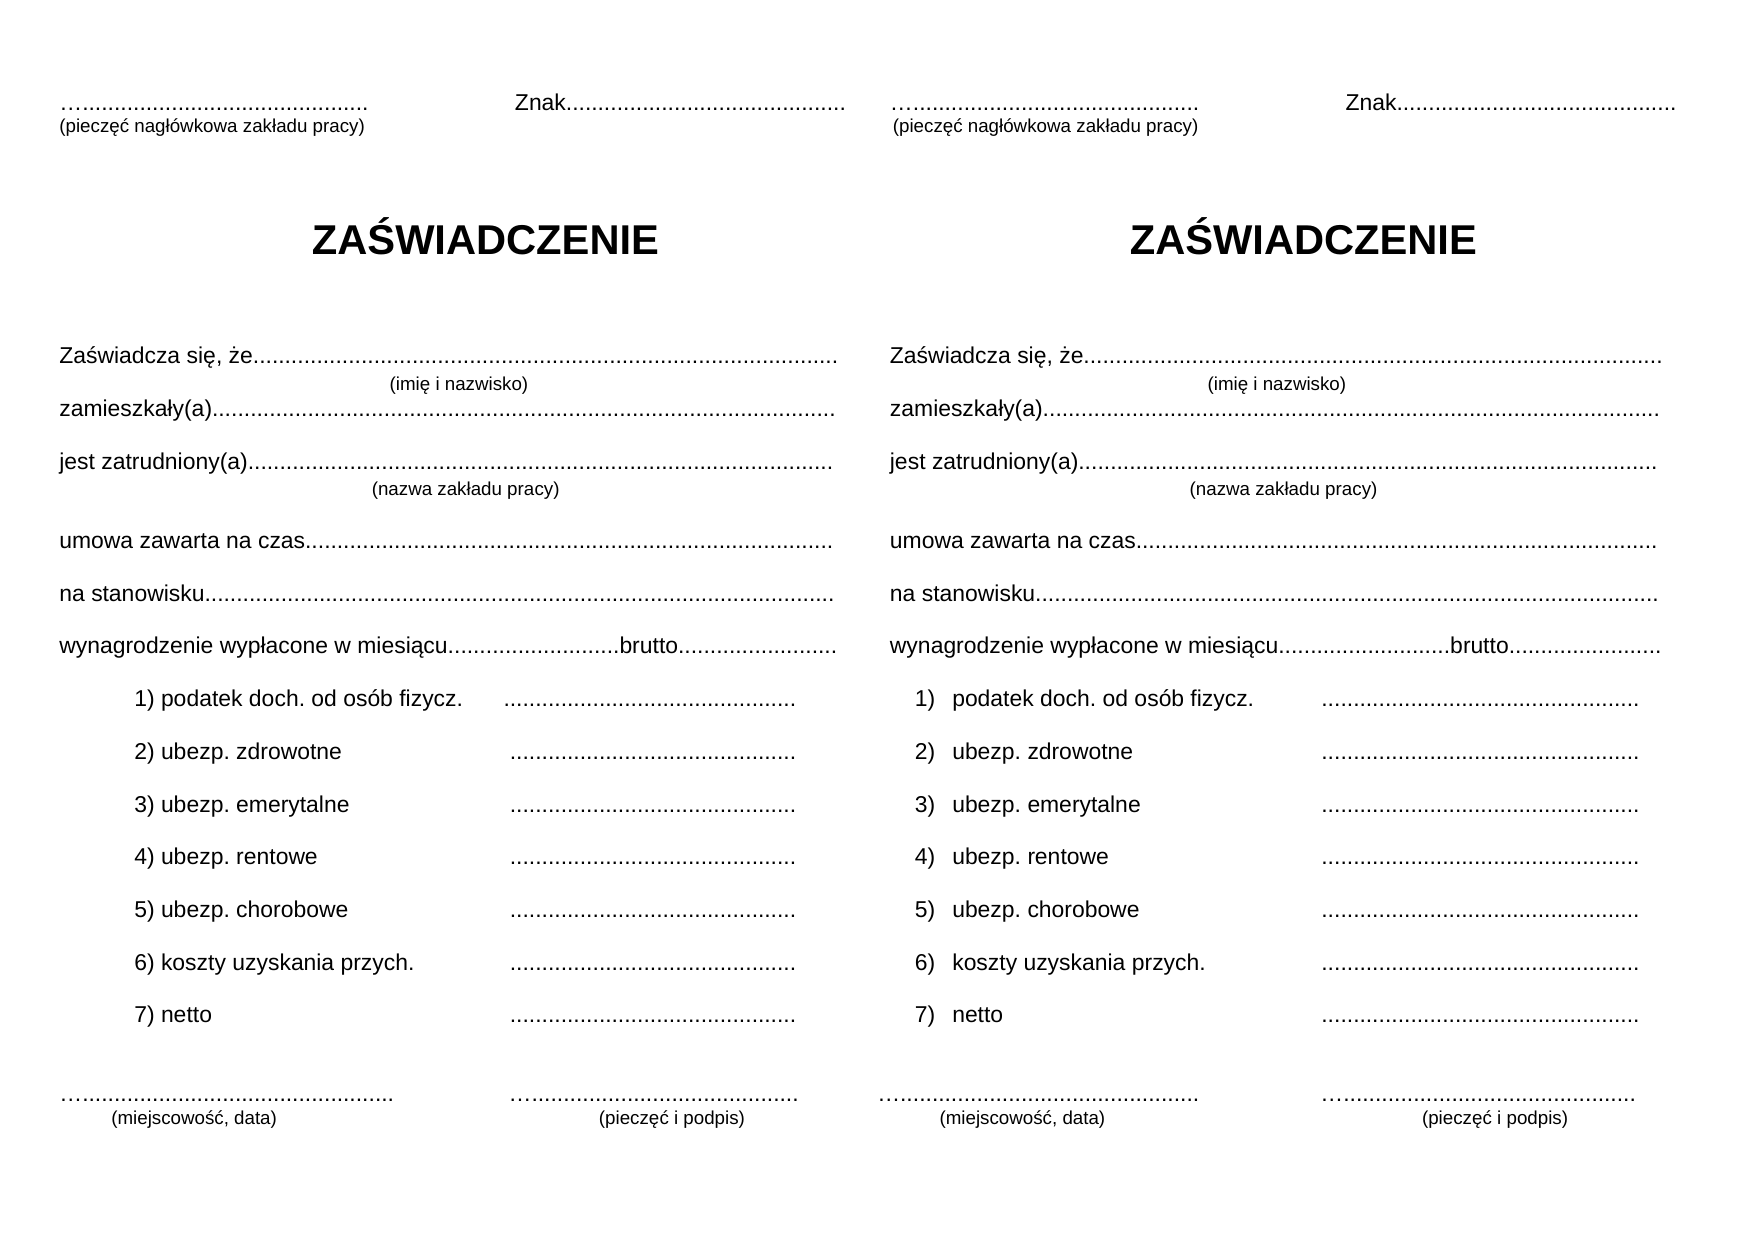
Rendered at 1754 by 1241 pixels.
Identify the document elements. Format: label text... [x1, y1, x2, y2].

text Zaświadcza się, że............................................................................................ [59, 342, 877, 369]
text umowa zawarta na czas................................................................................... [59, 527, 877, 553]
list ubezp. rentowe .................................................. [914, 843, 1695, 869]
text zamieszkały(a)................................................................................................. [877, 395, 1695, 422]
text (miejscowość, data) (pieczęć i podpis) [877, 1107, 1695, 1128]
text …............................................. Znak............................................ [59, 88, 877, 115]
text (nazwa zakładu pracy) [877, 474, 1695, 501]
list 3) ubezp. emerytalne ............................................. [97, 791, 877, 817]
text (nazwa zakładu pracy) [59, 474, 877, 501]
list 4) ubezp. rentowe ............................................. [97, 843, 877, 869]
text …............................................. Znak............................................ [877, 88, 1695, 115]
list podatek doch. od osób fizycz. .................................................. [914, 685, 1695, 711]
text (imię i nazwisko) [877, 369, 1695, 395]
text (imię i nazwisko) [59, 369, 877, 395]
list 7) netto ............................................. [97, 1001, 877, 1028]
text wynagrodzenie wypłacone w miesiącu...........................brutto......................... [59, 632, 877, 659]
text zamieszkały(a).................................................................................................. [59, 395, 877, 422]
list koszty uzyskania przych. .................................................. [914, 949, 1695, 975]
list 1) podatek doch. od osób fizycz. .............................................. [97, 685, 877, 711]
text Zaświadcza się, że........................................................................................... [877, 342, 1695, 369]
list 6) koszty uzyskania przych. ............................................. [97, 949, 877, 975]
text (miejscowość, data) (pieczęć i podpis) [59, 1107, 877, 1128]
text (pieczęć nagłówkowa zakładu pracy) [59, 115, 877, 136]
text ZAŚWIADCZENIE [877, 216, 1695, 263]
text na stanowisku.................................................................................................. [877, 580, 1695, 606]
list ubezp. chorobowe .................................................. [914, 896, 1695, 922]
list 5) ubezp. chorobowe ............................................. [97, 896, 877, 922]
text …............................................... ….............................................. [877, 1080, 1695, 1107]
list ubezp. zdrowotne .................................................. [914, 738, 1695, 764]
text umowa zawarta na czas.................................................................................. [877, 527, 1695, 553]
text wynagrodzenie wypłacone w miesiącu...........................brutto........................ [877, 632, 1695, 659]
text (pieczęć nagłówkowa zakładu pracy) [877, 115, 1695, 136]
text …................................................. ….......................................... [59, 1080, 877, 1107]
text jest zatrudniony(a)............................................................................................ [59, 448, 877, 474]
list 2) ubezp. zdrowotne ............................................. [97, 738, 877, 764]
list ubezp. emerytalne .................................................. [914, 791, 1695, 817]
list netto .................................................. [914, 1001, 1695, 1028]
text jest zatrudniony(a)........................................................................................... [877, 448, 1695, 474]
text na stanowisku................................................................................................... [59, 580, 877, 606]
text ZAŚWIADCZENIE [59, 216, 877, 263]
